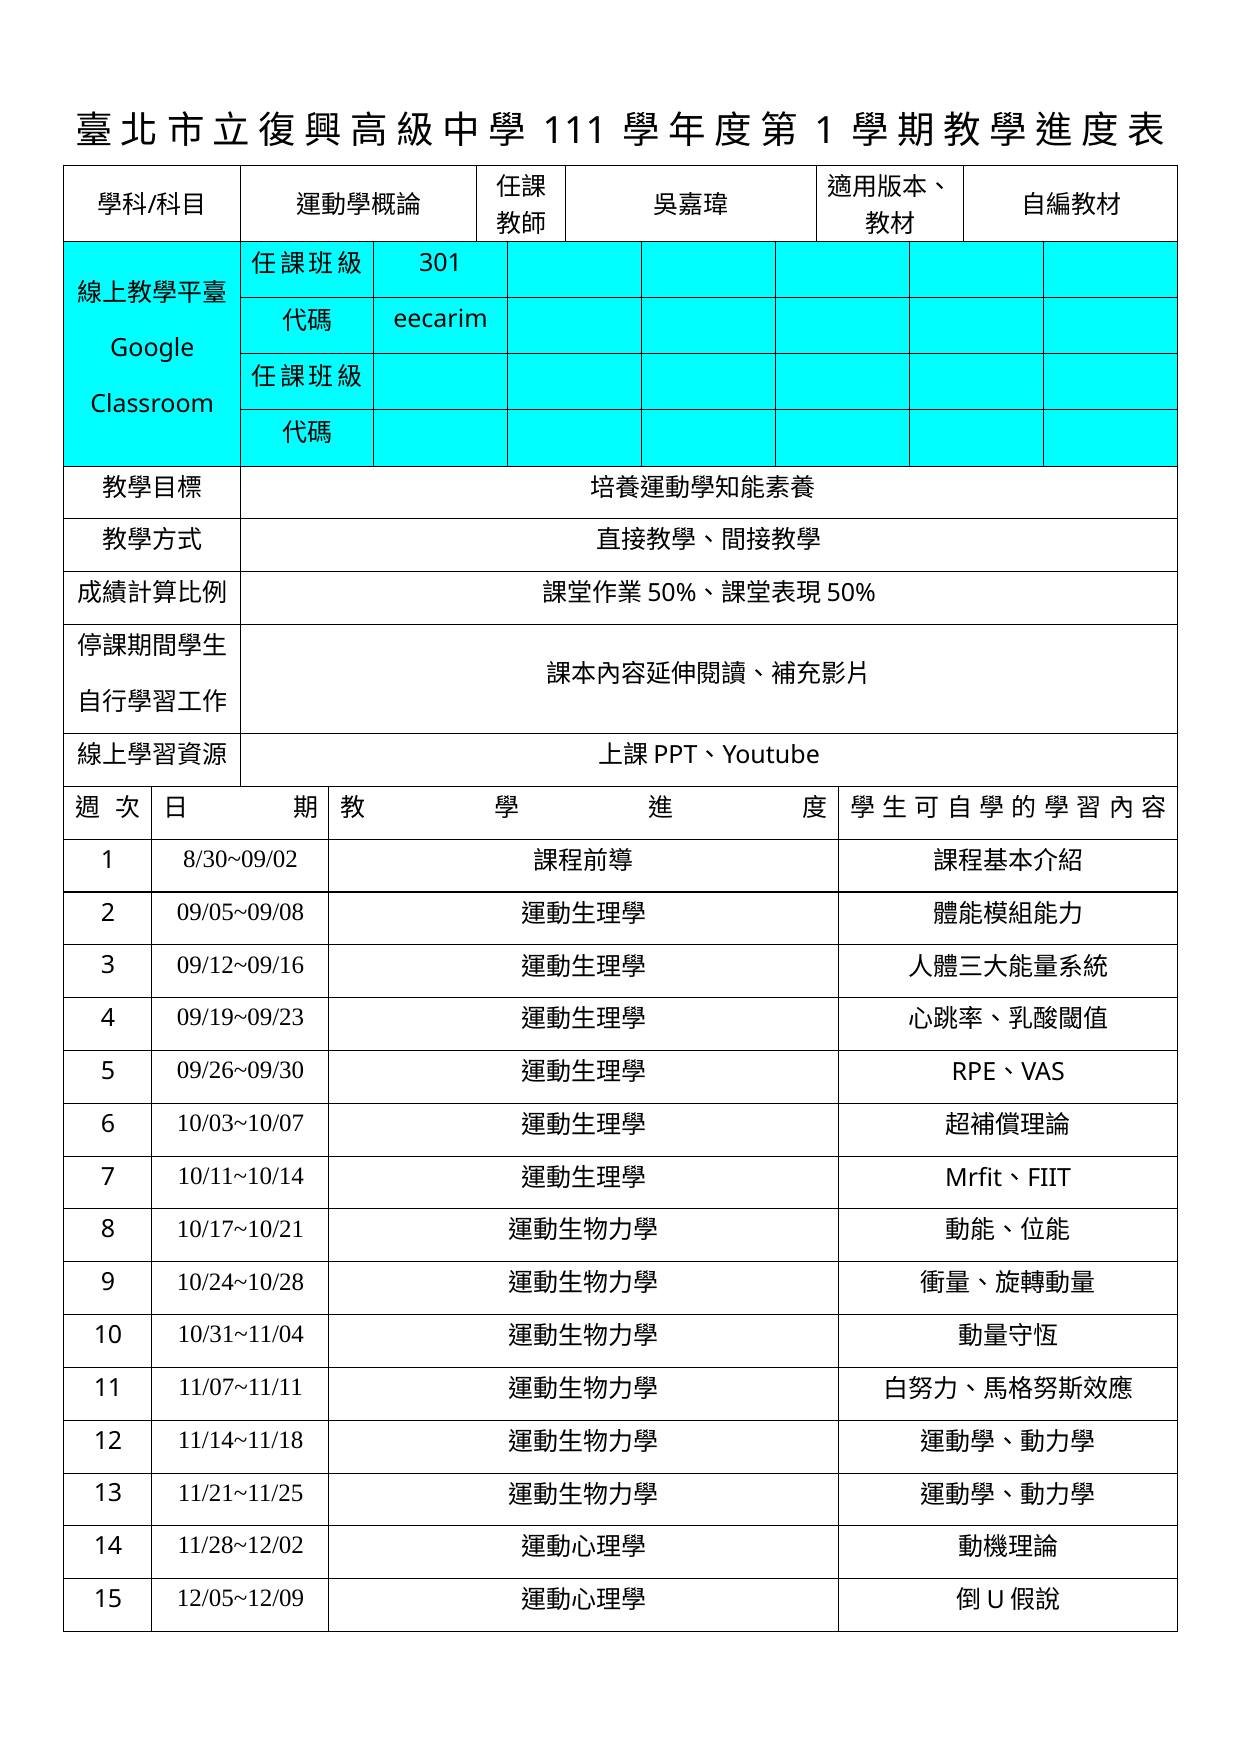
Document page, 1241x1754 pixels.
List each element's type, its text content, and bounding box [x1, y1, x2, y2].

table_cell [910, 242, 1043, 297]
table_cell 9 [64, 1262, 151, 1314]
table_cell 10 [64, 1315, 151, 1367]
table_cell [1044, 354, 1177, 409]
table_cell 代碼 [241, 410, 373, 466]
table_cell 1 [64, 840, 151, 891]
table_cell [776, 242, 909, 297]
table_cell 12 [64, 1421, 151, 1472]
table_cell 7 [64, 1157, 151, 1208]
table_cell 課本內容延伸閱讀、補充影片 [241, 625, 1177, 733]
table_cell [508, 354, 641, 409]
table_cell 10/11~10/14 [152, 1157, 328, 1208]
table_cell 301 [374, 242, 507, 297]
table_cell 2 [64, 893, 151, 944]
table_cell 成績計算比例 [64, 572, 240, 624]
table_cell [642, 354, 775, 409]
table_cell 週次 [64, 787, 151, 839]
table_cell [910, 298, 1043, 353]
table_cell 運動生理學 [329, 1051, 838, 1103]
table_cell 運動生物力學 [329, 1368, 838, 1419]
table_cell 14 [64, 1526, 151, 1578]
table_cell 11/21~11/25 [152, 1474, 328, 1525]
table_cell 動量守恆 [839, 1315, 1177, 1367]
table_cell 動能、位能 [839, 1209, 1177, 1261]
table_cell 09/05~09/08 [152, 893, 328, 944]
table_cell [642, 242, 775, 297]
table_cell 6 [64, 1104, 151, 1156]
table_cell 13 [64, 1474, 151, 1525]
table_cell 10/24~10/28 [152, 1262, 328, 1314]
table_cell 日期 [152, 787, 328, 839]
table_cell 課堂作業50%、課堂表現50% [241, 572, 1177, 624]
table_cell eecarim [374, 298, 507, 353]
table_cell [1044, 410, 1177, 466]
table_cell [508, 298, 641, 353]
table_cell 線上學習資源 [64, 734, 240, 786]
table_cell 停課期間學生自行學習工作 [64, 625, 240, 733]
table_cell 11 [64, 1368, 151, 1419]
table_cell [910, 410, 1043, 466]
table_cell Mrfit、FIIT [839, 1157, 1177, 1208]
table_header 自編教材 [964, 166, 1177, 241]
table_cell 運動生理學 [329, 998, 838, 1050]
table_cell 體能模組能力 [839, 893, 1177, 944]
table_cell [508, 242, 641, 297]
table_cell 11/07~11/11 [152, 1368, 328, 1419]
table_cell 動機理論 [839, 1526, 1177, 1578]
table_cell [776, 354, 909, 409]
table_cell [1044, 242, 1177, 297]
table_cell 8/30~09/02 [152, 840, 328, 891]
table_cell 10/03~10/07 [152, 1104, 328, 1156]
table_cell [776, 410, 909, 466]
table_cell 運動生物力學 [329, 1421, 838, 1472]
table_cell 運動學、動力學 [839, 1474, 1177, 1525]
table_cell 5 [64, 1051, 151, 1103]
table_cell 教學方式 [64, 519, 240, 571]
table_cell 運動生物力學 [329, 1209, 838, 1261]
table_cell 直接教學、間接教學 [241, 519, 1177, 571]
table_cell 運動學、動力學 [839, 1421, 1177, 1472]
table_cell 4 [64, 998, 151, 1050]
table_cell [642, 410, 775, 466]
table_cell 教學目標 [64, 467, 240, 518]
table_cell 心跳率、乳酸閾值 [839, 998, 1177, 1050]
table_cell [910, 354, 1043, 409]
table_header 吳嘉瑋 [566, 166, 816, 241]
table_cell 運動生物力學 [329, 1262, 838, 1314]
table_cell 倒U假說 [839, 1579, 1177, 1631]
table_cell 15 [64, 1579, 151, 1631]
table_cell 人體三大能量系統 [839, 945, 1177, 997]
table_cell 白努力、馬格努斯效應 [839, 1368, 1177, 1419]
table_cell 12/05~12/09 [152, 1579, 328, 1631]
table_cell 上課PPT、Youtube [241, 734, 1177, 786]
table_cell 11/14~11/18 [152, 1421, 328, 1472]
table_cell 教學進度 [329, 787, 838, 839]
table_cell 10/31~11/04 [152, 1315, 328, 1367]
table_cell [1044, 298, 1177, 353]
table_cell 運動生理學 [329, 1157, 838, 1208]
table_cell 運動心理學 [329, 1526, 838, 1578]
table_cell 10/17~10/21 [152, 1209, 328, 1261]
table_cell 運動生理學 [329, 893, 838, 944]
table_cell 超補償理論 [839, 1104, 1177, 1156]
table_cell 運動生理學 [329, 1104, 838, 1156]
table_cell [374, 354, 507, 409]
table_cell 課程前導 [329, 840, 838, 891]
table_cell [374, 410, 507, 466]
table_cell 培養運動學知能素養 [241, 467, 1177, 518]
table_cell 09/19~09/23 [152, 998, 328, 1050]
table_cell 09/12~09/16 [152, 945, 328, 997]
table_cell [776, 298, 909, 353]
table_cell 運動生理學 [329, 945, 838, 997]
table_cell 09/26~09/30 [152, 1051, 328, 1103]
table_cell [508, 410, 641, 466]
table_cell 運動心理學 [329, 1579, 838, 1631]
table_cell 運動生物力學 [329, 1315, 838, 1367]
table_cell 課程基本介紹 [839, 840, 1177, 891]
table_cell RPE、VAS [839, 1051, 1177, 1103]
table_header 學科/科目 [64, 166, 240, 241]
table_cell 學生可自學的學習內容 [839, 787, 1177, 839]
table_header 任課 教師 [477, 166, 565, 241]
table_cell 3 [64, 945, 151, 997]
table_cell 運動生物力學 [329, 1474, 838, 1525]
table_cell 11/28~12/02 [152, 1526, 328, 1578]
table_cell 代碼 [241, 298, 373, 353]
table_header 適用版本、教材 [817, 166, 963, 241]
table_cell 任課班級 [241, 354, 373, 409]
table_header 運動學概論 [241, 166, 476, 241]
table_cell 衝量、旋轉動量 [839, 1262, 1177, 1314]
table_cell 8 [64, 1209, 151, 1261]
table_cell 任課班級 [241, 242, 373, 297]
text 臺北市立復興高級中學111學年度第1學期教學進度表 [75, 89, 1165, 164]
table_cell [642, 298, 775, 353]
table_cell 線上教學平臺 Google Classroom [64, 242, 240, 466]
